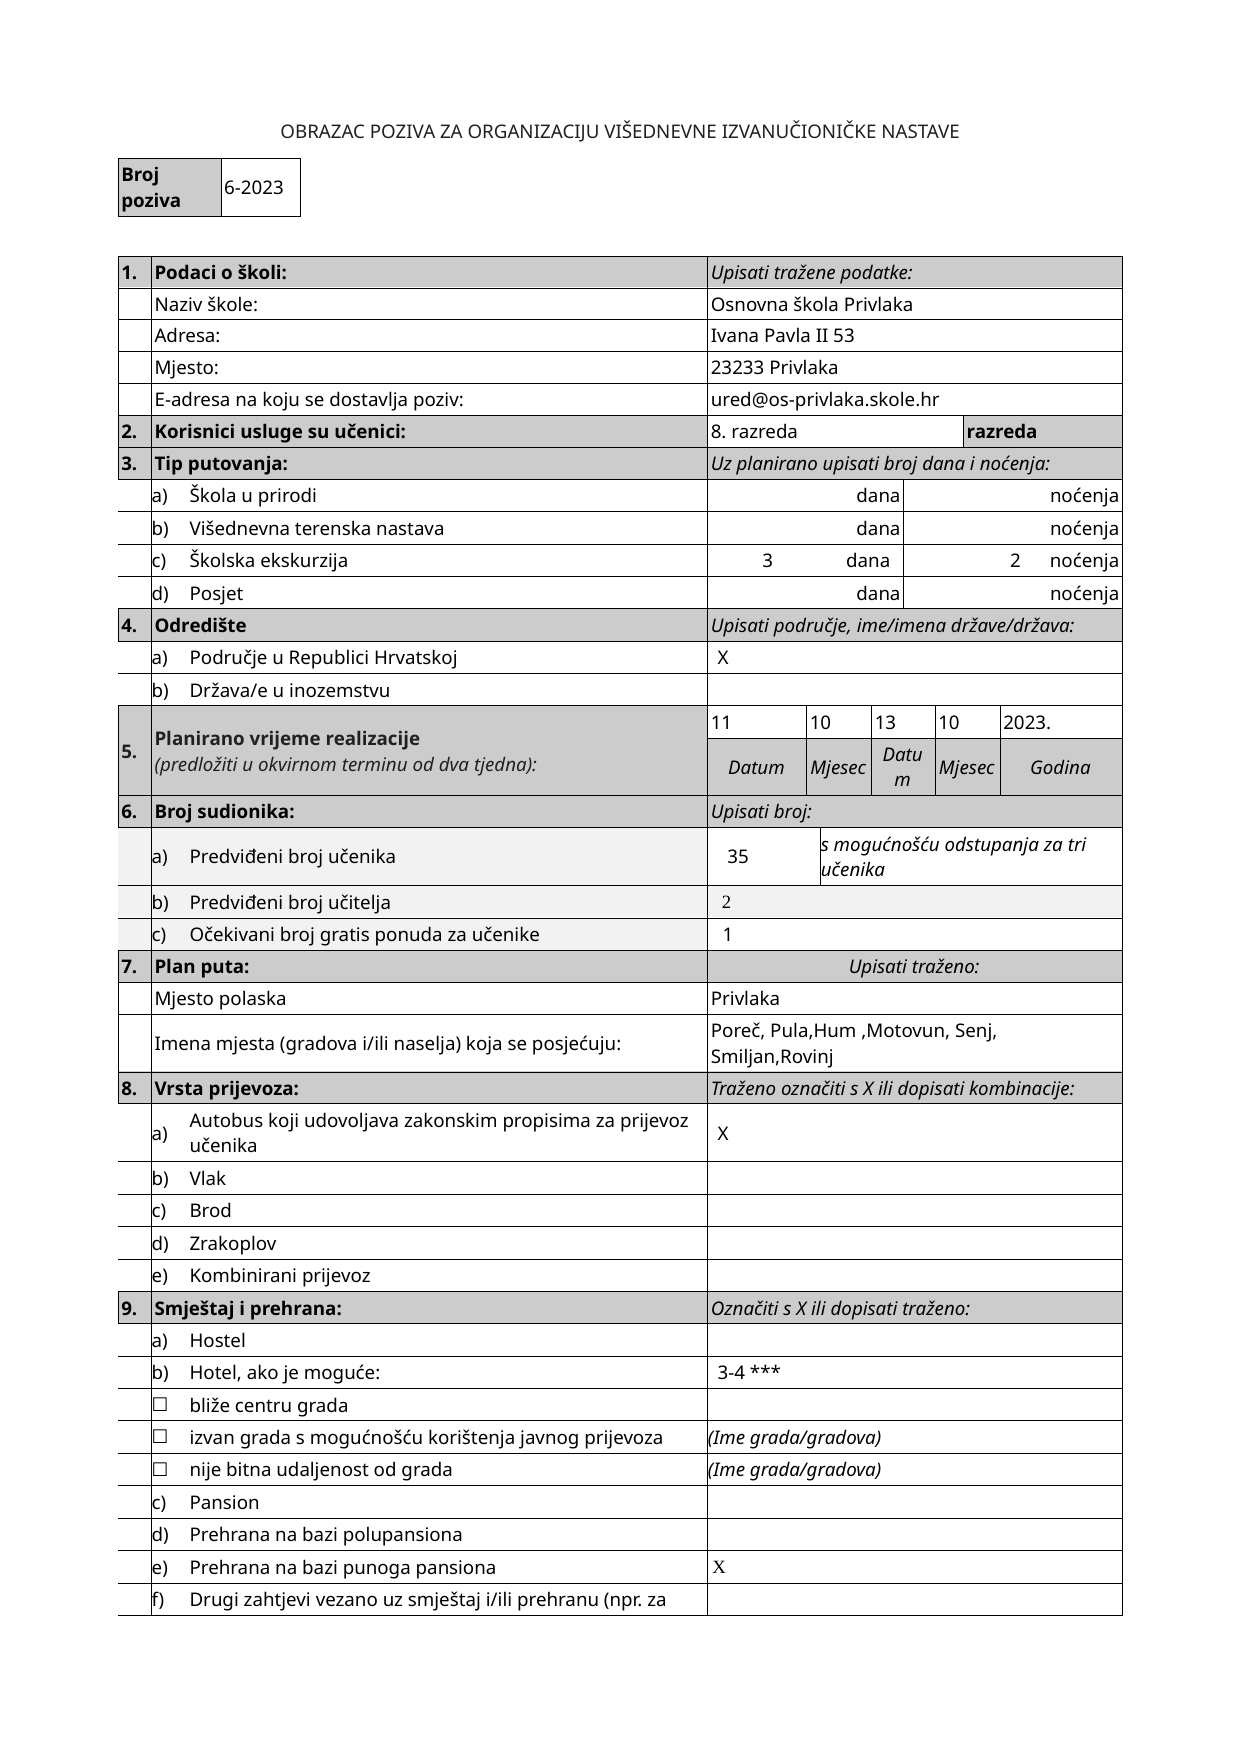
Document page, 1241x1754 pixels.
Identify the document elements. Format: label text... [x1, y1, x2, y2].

table_cell Adresa: [152, 320, 707, 351]
table_cell Prehrana na bazi polupansiona [189, 1519, 707, 1550]
table_cell [708, 1519, 1122, 1550]
table_cell nije bitna udaljenost od grada [189, 1454, 707, 1485]
table_cell c) [152, 545, 189, 576]
table_cell d) [152, 1519, 189, 1550]
table_cell a) [152, 480, 189, 511]
table_cell [708, 1195, 1122, 1226]
table_cell c) [152, 1486, 189, 1518]
table_cell b) [152, 1162, 189, 1194]
table_cell Datum [708, 739, 806, 795]
table_cell Poreč, Pula,Hum ,Motovun, Senj, Smiljan,Rovinj [708, 1015, 1122, 1071]
table_cell 10 [807, 706, 871, 738]
table_cell [118, 1486, 151, 1518]
table_cell Kombinirani prijevoz [189, 1260, 707, 1291]
table_cell (Ime grada/gradova) [708, 1454, 1122, 1485]
table_cell Označiti s X ili dopisati traženo: [708, 1292, 1122, 1323]
table_cell Plan puta: [152, 951, 707, 982]
table_cell b) [152, 1357, 189, 1388]
table_cell 11 [708, 706, 806, 738]
table_cell Hotel, ako je moguće: [189, 1357, 707, 1388]
table_cell a) [152, 1104, 189, 1161]
table_cell [708, 1584, 1122, 1615]
table_cell [118, 1357, 151, 1388]
table_cell [708, 1260, 1122, 1291]
table_cell Očekivani broj gratis ponuda za učenike [189, 919, 707, 950]
table_cell [118, 1584, 151, 1615]
table_cell razreda [964, 416, 1122, 447]
table_cell 5. [119, 706, 151, 795]
table_cell [708, 1324, 1122, 1356]
table_cell 3 dana [708, 545, 903, 576]
table_cell [118, 1551, 151, 1582]
table_cell Prehrana na bazi punoga pansiona [189, 1551, 707, 1582]
table_cell X [708, 1104, 1122, 1161]
table_cell X [708, 642, 1122, 673]
table_cell 2023. [1001, 706, 1122, 738]
table_cell [708, 1227, 1122, 1258]
table_cell [118, 919, 151, 950]
table_cell 13 [872, 706, 935, 738]
table_cell 9. [119, 1292, 151, 1323]
table_header Upisati tražene podatke: [708, 257, 1122, 287]
table_cell a) [152, 1324, 189, 1356]
table_header Podaci o školi: [152, 257, 707, 287]
table_cell [118, 1227, 151, 1258]
table_cell [118, 886, 151, 917]
table_cell noćenja [904, 512, 1122, 543]
table_cell 8. razreda [708, 416, 963, 447]
table_cell dana [708, 577, 903, 608]
table_cell 4. [119, 609, 151, 641]
table_cell [118, 1195, 151, 1226]
table_cell Mjesec [936, 739, 1000, 795]
table_cell [118, 480, 151, 511]
table_cell Pansion [189, 1486, 707, 1518]
table_cell Škola u prirodi [189, 480, 707, 511]
text OBRAZAC POZIVA ZA ORGANIZACIJU VIŠEDNEVNE IZVANUČIONIČKE NASTAVE [118, 118, 1122, 144]
table_cell Korisnici usluge su učenici: [152, 416, 707, 447]
table_cell [708, 674, 1122, 705]
table_cell 3. [119, 448, 151, 479]
table_cell [118, 1389, 151, 1420]
table_header 6-2023 [222, 159, 300, 216]
table_cell [118, 1162, 151, 1194]
table_cell c) [152, 1195, 189, 1226]
table_cell [118, 512, 151, 543]
table_cell b) [152, 512, 189, 543]
table_cell Zrakoplov [189, 1227, 707, 1258]
table_cell d) [152, 1227, 189, 1258]
table_cell f) [152, 1584, 189, 1615]
table_cell [708, 1486, 1122, 1518]
table_cell 23233 Privlaka [708, 352, 1122, 383]
table_cell Tip putovanja: [152, 448, 707, 479]
table_cell Vrsta prijevoza: [152, 1073, 707, 1103]
table_cell ☐ [152, 1454, 189, 1485]
table_cell Smještaj i prehrana: [152, 1292, 707, 1323]
table_cell Planirano vrijeme realizacije (predložiti u okvirnom terminu od dva tjedna): [152, 706, 707, 795]
table_cell 3-4 *** [708, 1357, 1122, 1388]
table_cell e) [152, 1551, 189, 1582]
table_cell izvan grada s mogućnošću korištenja javnog prijevoza [189, 1421, 707, 1453]
table_cell Mjesto: [152, 352, 707, 383]
table_cell 10 [936, 706, 1000, 738]
table_cell c) [152, 919, 189, 950]
table_cell 1 [708, 919, 1122, 950]
table_cell Broj sudionika: [152, 796, 707, 827]
table_cell Upisati broj: [708, 796, 1122, 827]
table_cell [119, 289, 151, 319]
table_cell a) [152, 828, 189, 885]
table_cell [118, 1104, 151, 1161]
table_cell Područje u Republici Hrvatskoj [189, 642, 707, 673]
table_cell [118, 1519, 151, 1550]
table_cell s mogućnošću odstupanja za tri učenika [821, 828, 1122, 885]
table_cell X [708, 1551, 1122, 1582]
table_cell Hostel [189, 1324, 707, 1356]
table_cell dana [708, 480, 903, 511]
table_cell [118, 1421, 151, 1453]
table_cell Mjesec [807, 739, 871, 795]
table_cell 8. [119, 1073, 151, 1103]
table_cell Autobus koji udovoljava zakonskim propisima za prijevoz učenika [189, 1104, 707, 1161]
table_cell [118, 1260, 151, 1291]
table_cell noćenja [904, 577, 1122, 608]
table_cell Školska ekskurzija [189, 545, 707, 576]
table_cell b) [152, 886, 189, 917]
table_cell Predviđeni broj učitelja [189, 886, 707, 917]
table_cell bliže centru grada [189, 1389, 707, 1420]
table_cell Upisati traženo: [708, 951, 1122, 982]
table_cell Upisati područje, ime/imena države/država: [708, 609, 1122, 641]
table_cell 6. [119, 796, 151, 827]
table_cell ☐ [152, 1421, 189, 1453]
table_cell Osnovna škola Privlaka [708, 289, 1122, 319]
table_cell [118, 674, 151, 705]
table_cell d) [152, 577, 189, 608]
table_cell a) [152, 642, 189, 673]
table_cell noćenja [904, 480, 1122, 511]
table_cell [118, 1454, 151, 1485]
table_cell [119, 352, 151, 383]
table_cell [118, 577, 151, 608]
table_cell [119, 320, 151, 351]
table_cell 35 [708, 828, 820, 885]
table_cell Posjet [189, 577, 707, 608]
table_cell Odredište [152, 609, 707, 641]
table_cell Mjesto polaska [152, 983, 707, 1014]
table_cell ☐ [152, 1389, 189, 1420]
table_cell Uz planirano upisati broj dana i noćenja: [708, 448, 1122, 479]
table_cell Naziv škole: [152, 289, 707, 319]
table_cell [118, 545, 151, 576]
table_cell Datum [872, 739, 935, 795]
table_cell e) [152, 1260, 189, 1291]
table_cell Predviđeni broj učenika [189, 828, 707, 885]
table_cell b) [152, 674, 189, 705]
table_cell [708, 1162, 1122, 1194]
table_cell [118, 828, 151, 885]
table_cell Traženo označiti s X ili dopisati kombinacije: [708, 1073, 1122, 1103]
table_cell dana [708, 512, 903, 543]
table_cell E-adresa na koju se dostavlja poziv: [152, 384, 707, 415]
table_cell Privlaka [708, 983, 1122, 1014]
table_cell [118, 1324, 151, 1356]
table_cell Ivana Pavla II 53 [708, 320, 1122, 351]
table_cell [118, 642, 151, 673]
table_cell [119, 1015, 151, 1071]
table_cell Višednevna terenska nastava [189, 512, 707, 543]
table_header 1. [119, 257, 151, 287]
table_cell Država/e u inozemstvu [189, 674, 707, 705]
table_cell 2. [119, 416, 151, 447]
table_cell 2 [708, 886, 1122, 917]
table_cell Brod [189, 1195, 707, 1226]
table_cell Vlak [189, 1162, 707, 1194]
table_cell 7. [119, 951, 151, 982]
table_header Broj poziva [119, 159, 221, 216]
table_cell Godina [1001, 739, 1122, 795]
table_cell [119, 983, 151, 1014]
table_cell ured@os-privlaka.skole.hr [708, 384, 1122, 415]
table_cell (Ime grada/gradova) [708, 1421, 1122, 1453]
table_cell Drugi zahtjevi vezano uz smještaj i/ili prehranu (npr. za [189, 1584, 707, 1615]
table_cell [708, 1389, 1122, 1420]
table_cell [119, 384, 151, 415]
table_cell 2 noćenja [904, 545, 1122, 576]
table_cell Imena mjesta (gradova i/ili naselja) koja se posjećuju: [152, 1015, 707, 1071]
